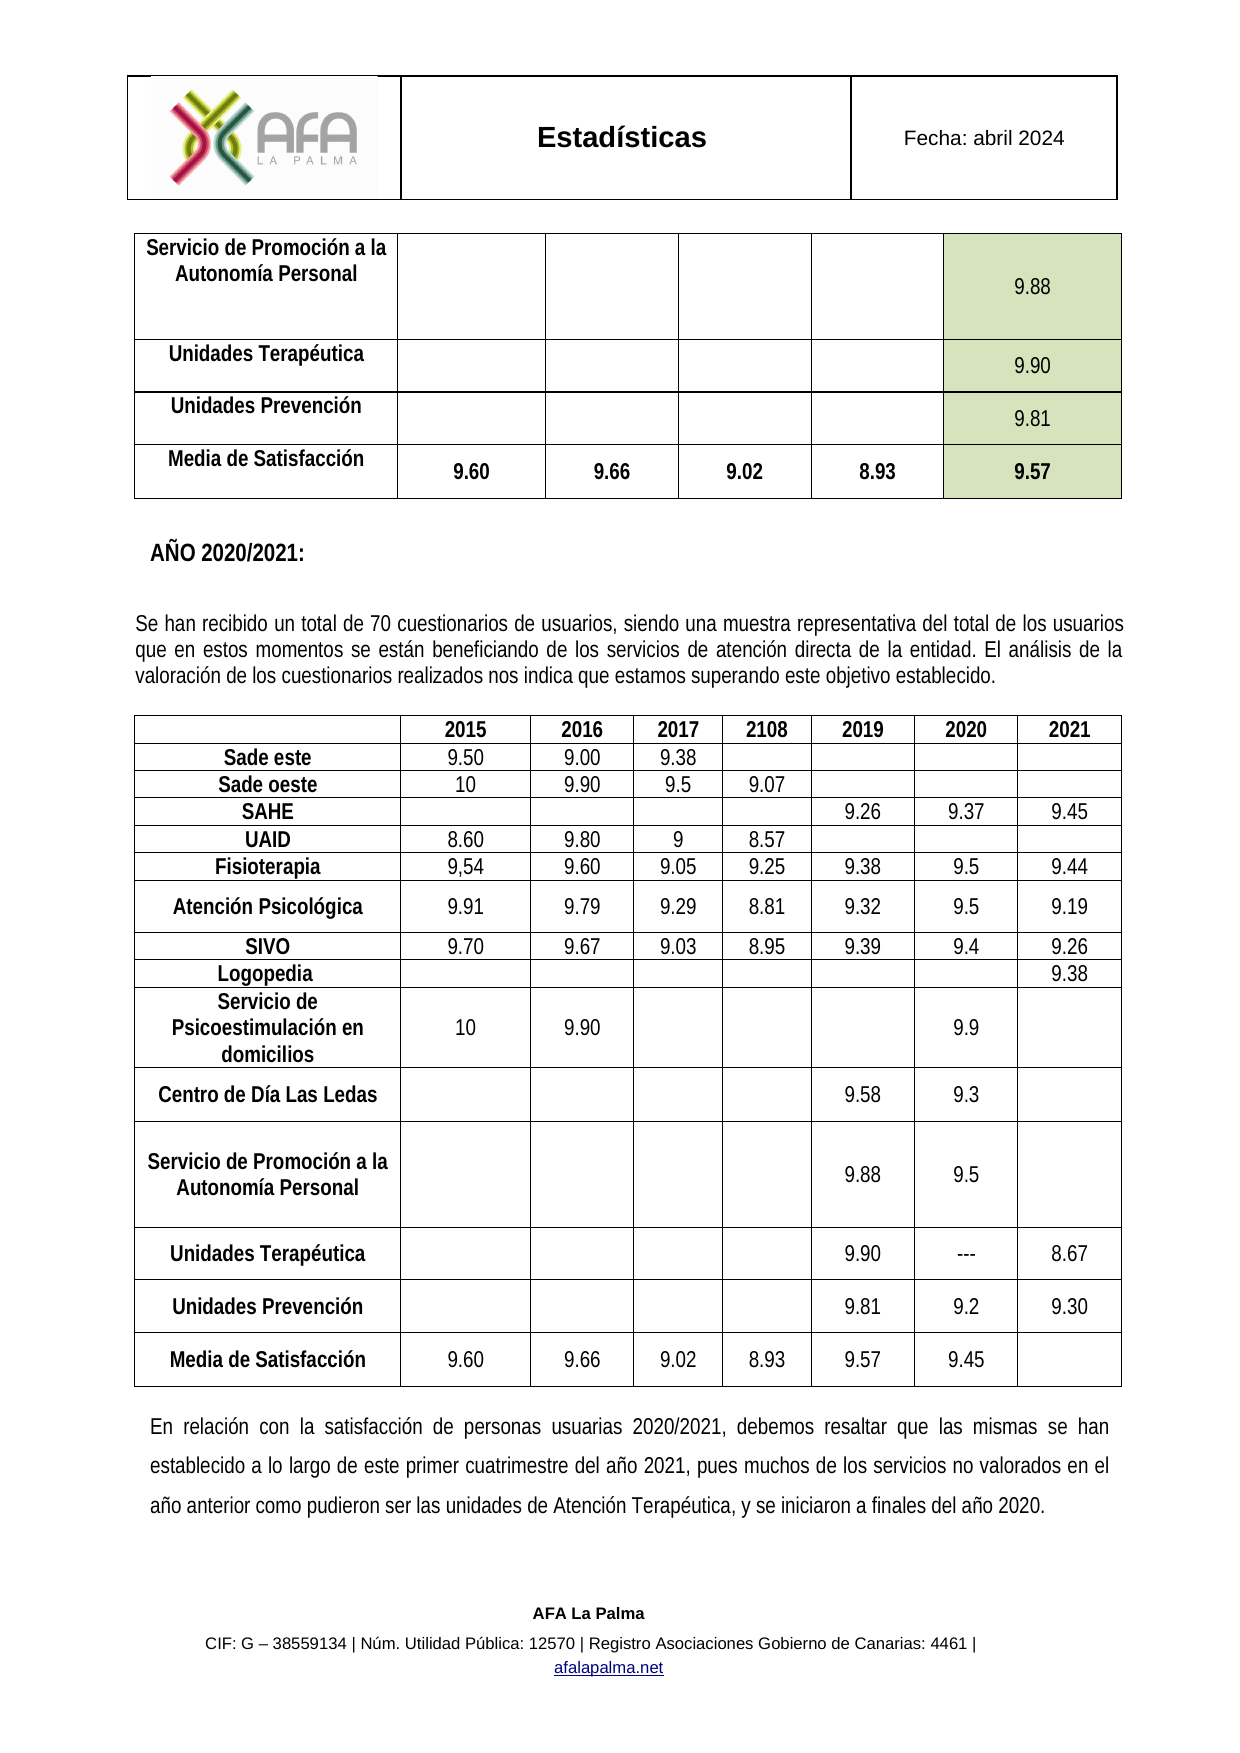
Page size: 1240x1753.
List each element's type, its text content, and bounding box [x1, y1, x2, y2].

table_cell [398, 234, 545, 339]
table_cell [915, 960, 1017, 987]
table_cell [915, 826, 1017, 852]
table_cell [634, 960, 722, 987]
table_cell [634, 1122, 722, 1227]
table_cell [401, 798, 530, 825]
table_cell [1018, 771, 1121, 797]
table_cell 9.39 [812, 933, 914, 959]
table_cell 9.25 [723, 853, 811, 879]
text AÑO 2020/2021: [150, 538, 1034, 567]
table_cell SIVO [135, 933, 400, 959]
table_header 2019 [812, 716, 914, 742]
table_cell [723, 1280, 811, 1332]
table_cell Unidades Terapéutica [135, 340, 397, 391]
table_cell 9 [634, 826, 722, 852]
table_cell [1018, 744, 1121, 770]
table_cell Logopedia [135, 960, 400, 987]
table_cell [812, 826, 914, 852]
table_cell 9.44 [1018, 853, 1121, 879]
table_cell Sade este [135, 744, 400, 770]
table_cell 9.37 [915, 798, 1017, 825]
table_cell 9.81 [812, 1280, 914, 1332]
table_cell 9.5 [915, 881, 1017, 932]
table_cell 9.90 [812, 1228, 914, 1279]
table_cell [401, 1280, 530, 1332]
table_cell [531, 1228, 633, 1279]
table_cell [812, 234, 943, 339]
table_cell 9.5 [915, 853, 1017, 879]
table_cell 9.30 [1018, 1280, 1121, 1332]
table_cell 9.02 [679, 445, 811, 498]
text En relación con la satisfacción de personas usuarias 2020/2021, debemos resaltar que las mismas se han establecido a lo largo de este primer cuatrimestre del año 2021, pues muchos de los servicios no valorados en el año anterior como pudieron ser las unidades de Atención Terapéutica, y se iniciaron a finales del año 2020. [150, 1413, 1110, 1518]
table_cell 8.67 [1018, 1228, 1121, 1279]
table_cell [812, 988, 914, 1067]
table_cell [679, 340, 811, 391]
table_cell --- [915, 1228, 1017, 1279]
table_cell [1018, 826, 1121, 852]
table_cell 9.5 [915, 1122, 1017, 1227]
table_cell [531, 798, 633, 825]
table_cell 9.50 [401, 744, 530, 770]
table_cell [401, 1068, 530, 1121]
table_cell 9.57 [944, 445, 1121, 498]
table_cell 9.45 [1018, 798, 1121, 825]
table_cell [723, 988, 811, 1067]
table_cell [531, 1068, 633, 1121]
table_cell 9.4 [915, 933, 1017, 959]
table_cell Servicio de Psicoestimulación en domicilios [135, 988, 400, 1067]
table_cell 9.90 [531, 988, 633, 1067]
table_cell [915, 744, 1017, 770]
table_cell Servicio de Promoción a la Autonomía Personal [135, 234, 397, 339]
table_cell [634, 1228, 722, 1279]
table_cell [723, 744, 811, 770]
table_cell 9.07 [723, 771, 811, 797]
table_cell [679, 234, 811, 339]
table_cell [634, 988, 722, 1067]
table_cell 9.81 [944, 393, 1121, 444]
table_cell 9.66 [531, 1333, 633, 1386]
table_cell [1018, 1333, 1121, 1386]
table_cell 9.90 [531, 771, 633, 797]
table_cell 9.91 [401, 881, 530, 932]
table_cell 9.70 [401, 933, 530, 959]
table_cell SAHE [135, 798, 400, 825]
table_cell 8.57 [723, 826, 811, 852]
table_cell 8.95 [723, 933, 811, 959]
table_cell Servicio de Promoción a la Autonomía Personal [135, 1122, 400, 1227]
table_cell 9.26 [812, 798, 914, 825]
table_cell 9.9 [915, 988, 1017, 1067]
table_header 2016 [531, 716, 633, 742]
table_cell [812, 960, 914, 987]
table_cell 9.58 [812, 1068, 914, 1121]
table_cell 9.38 [1018, 960, 1121, 987]
table_cell [723, 1122, 811, 1227]
table_cell Sade oeste [135, 771, 400, 797]
table_cell Fisioterapia [135, 853, 400, 879]
table_cell [531, 1122, 633, 1227]
table_cell 9.00 [531, 744, 633, 770]
table_cell 9.02 [634, 1333, 722, 1386]
table_cell 9.90 [944, 340, 1121, 391]
table_header 2015 [401, 716, 530, 742]
table_cell [634, 1280, 722, 1332]
table_cell 9.79 [531, 881, 633, 932]
table_cell 8.93 [812, 445, 943, 498]
table_cell 9.67 [531, 933, 633, 959]
table_header 2108 [723, 716, 811, 742]
table_cell Unidades Terapéutica [135, 1228, 400, 1279]
table_cell 9.03 [634, 933, 722, 959]
table_header 2021 [1018, 716, 1121, 742]
table_cell 9.29 [634, 881, 722, 932]
table_cell Media de Satisfacción [135, 1333, 400, 1386]
table_cell 9.38 [812, 853, 914, 879]
table_cell [546, 234, 678, 339]
table_cell 9.88 [812, 1122, 914, 1227]
table_cell [531, 1280, 633, 1332]
table_cell [634, 798, 722, 825]
table_cell [679, 393, 811, 444]
table_cell 9.66 [546, 445, 678, 498]
table_cell 9.80 [531, 826, 633, 852]
table_header 2020 [915, 716, 1017, 742]
table_cell 9.38 [634, 744, 722, 770]
table_cell Unidades Prevención [135, 1280, 400, 1332]
table_cell [401, 960, 530, 987]
table_cell [401, 1122, 530, 1227]
table_cell [915, 771, 1017, 797]
table_cell [546, 393, 678, 444]
table_cell [634, 1068, 722, 1121]
table_cell 9,54 [401, 853, 530, 879]
table_cell 8.60 [401, 826, 530, 852]
table_cell Media de Satisfacción [135, 445, 397, 498]
table_cell 9.3 [915, 1068, 1017, 1121]
table_cell [401, 1228, 530, 1279]
table_cell [1018, 988, 1121, 1067]
table_cell Centro de Día Las Ledas [135, 1068, 400, 1121]
table_cell [723, 1068, 811, 1121]
table_cell 9.60 [398, 445, 545, 498]
table_cell [812, 771, 914, 797]
table_cell [398, 340, 545, 391]
table_cell [546, 340, 678, 391]
table_cell 9.2 [915, 1280, 1017, 1332]
text Se han recibido un total de 70 cuestionarios de usuarios, siendo una muestra representativa del total de los usuarios que en estos momentos se están beneficiando de los servicios de atención directa de la entidad. El análisis de la valoración de los cuestionarios realizados nos indica que estamos superando este objetivo establecido. [135, 610, 1124, 689]
table_header 2017 [634, 716, 722, 742]
table_cell [812, 744, 914, 770]
table_cell 9.60 [401, 1333, 530, 1386]
table_cell [812, 393, 943, 444]
table_cell [1018, 1068, 1121, 1121]
table_cell 9.32 [812, 881, 914, 932]
table_cell 9.19 [1018, 881, 1121, 932]
table_cell 9.26 [1018, 933, 1121, 959]
table_cell 10 [401, 771, 530, 797]
table_cell [723, 960, 811, 987]
table_cell Atención Psicológica [135, 881, 400, 932]
table_cell 9.05 [634, 853, 722, 879]
table_cell 9.88 [944, 234, 1121, 339]
table_cell 9.45 [915, 1333, 1017, 1386]
table_cell [812, 340, 943, 391]
table_cell 9.5 [634, 771, 722, 797]
table_cell 8.81 [723, 881, 811, 932]
table_cell UAID [135, 826, 400, 852]
table_cell Unidades Prevención [135, 393, 397, 444]
table_cell 9.57 [812, 1333, 914, 1386]
table_cell [531, 960, 633, 987]
table_cell 8.93 [723, 1333, 811, 1386]
table_cell [723, 798, 811, 825]
table_cell [723, 1228, 811, 1279]
table_cell 10 [401, 988, 530, 1067]
table_cell [398, 393, 545, 444]
table_cell 9.60 [531, 853, 633, 879]
table_cell [1018, 1122, 1121, 1227]
table_header [135, 716, 400, 742]
